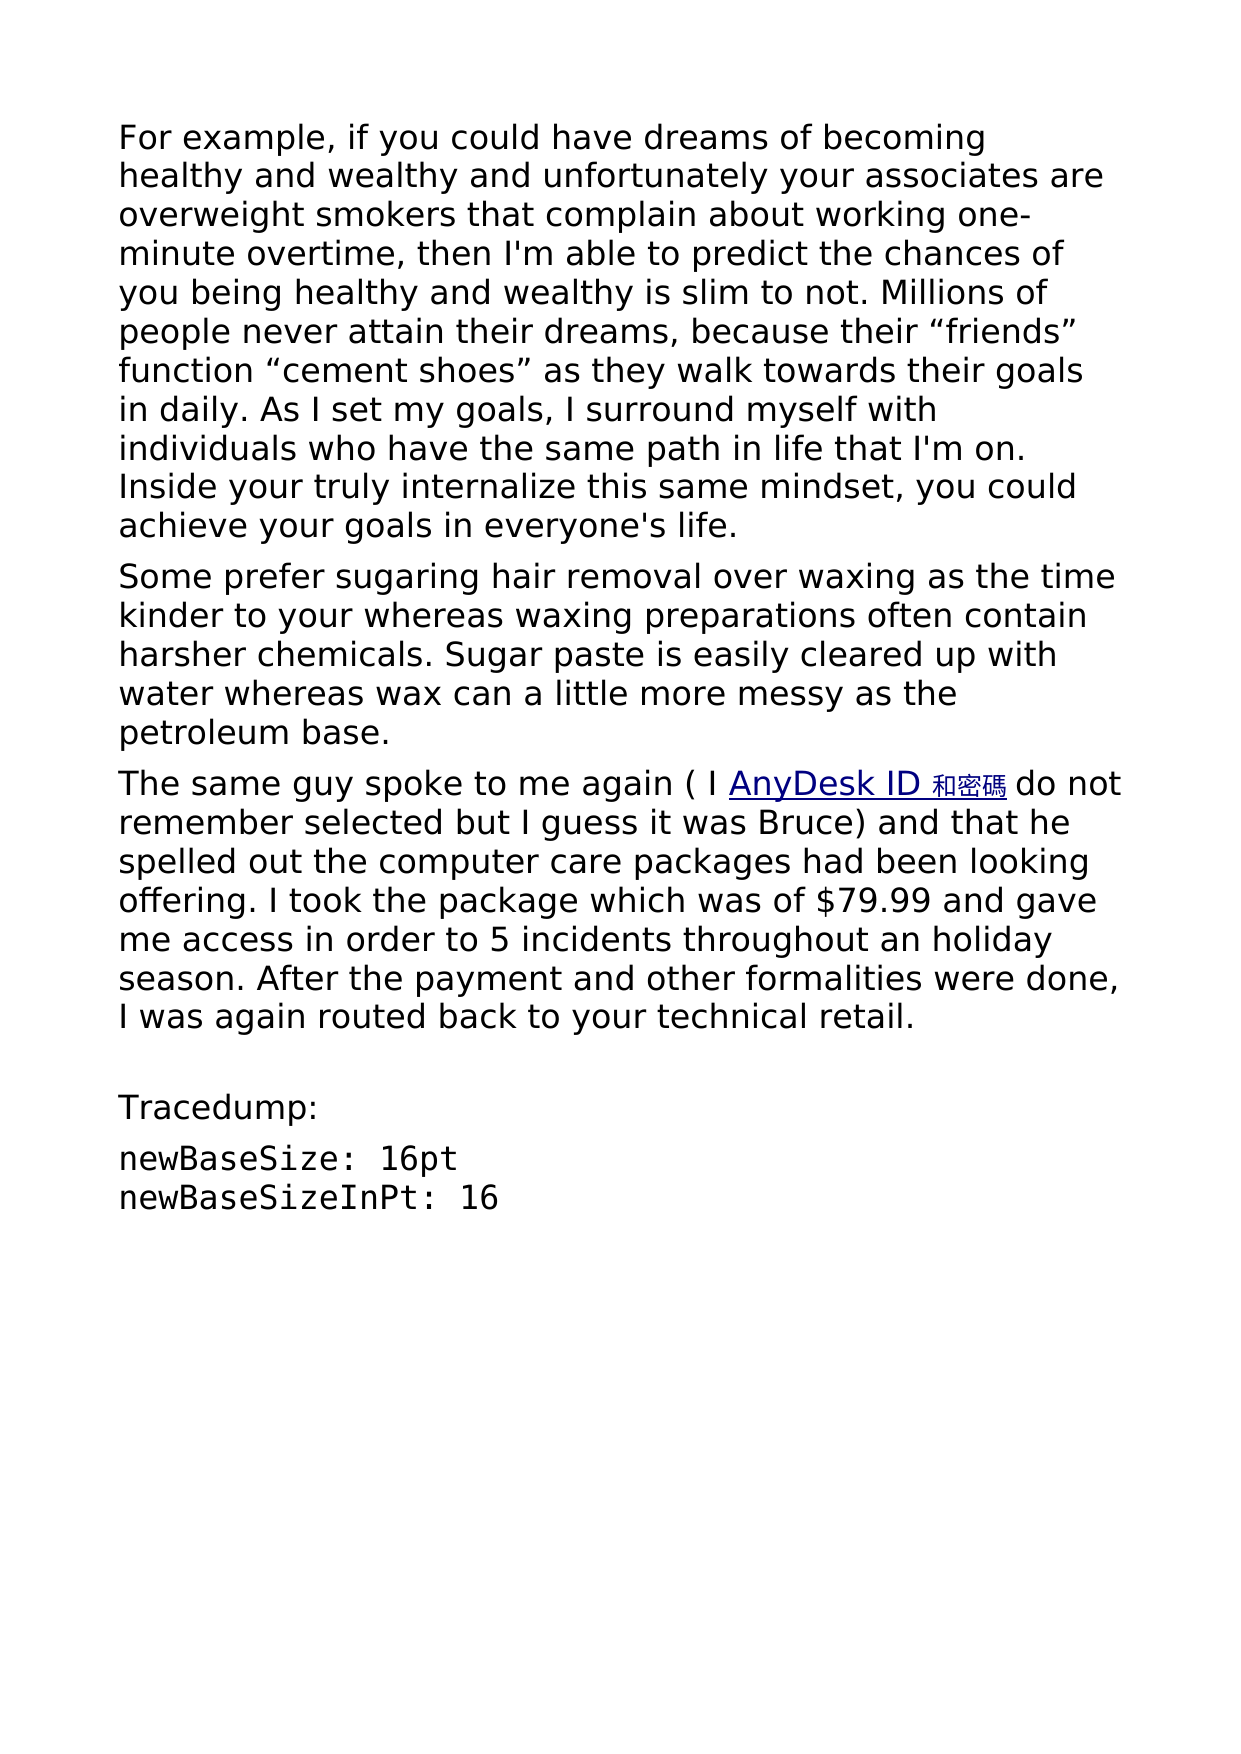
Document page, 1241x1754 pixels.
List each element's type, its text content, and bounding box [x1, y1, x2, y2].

text The same guy spoke to me again ( I AnyDesk ID 和密碼 do not remember selected but I guess it was Bruce) and that he spelled out the computer care packages had been looking offering. I took the package which was of $79.99 and gave me access in order to 5 incidents throughout an holiday season. After the payment and other formalities were done, I was again routed back to your technical retail. [118, 765, 1122, 1037]
text Some prefer sugaring hair removal over waxing as the time kinder to your whereas waxing preparations often contain harsher chemicals. Sugar paste is easily cleared up with water whereas wax can a little more messy as the petroleum base. [118, 558, 1122, 752]
text For example, if you could have dreams of becoming healthy and wealthy and unfortunately your associates are overweight smokers that complain about working one-minute overtime, then I'm able to predict the chances of you being healthy and wealthy is slim to not. Millions of people never attain their dreams, because their “friends” function “cement shoes” as they walk towards their goals in daily. As I set my goals, I surround myself with individuals who have the same path in life that I'm on. Inside your truly internalize this same mindset, you could achieve your goals in everyone's life. [118, 118, 1122, 546]
text newBaseSize: 16pt newBaseSizeInPt: 16 [118, 1139, 1122, 1217]
text Tracedump: [118, 1049, 1122, 1127]
